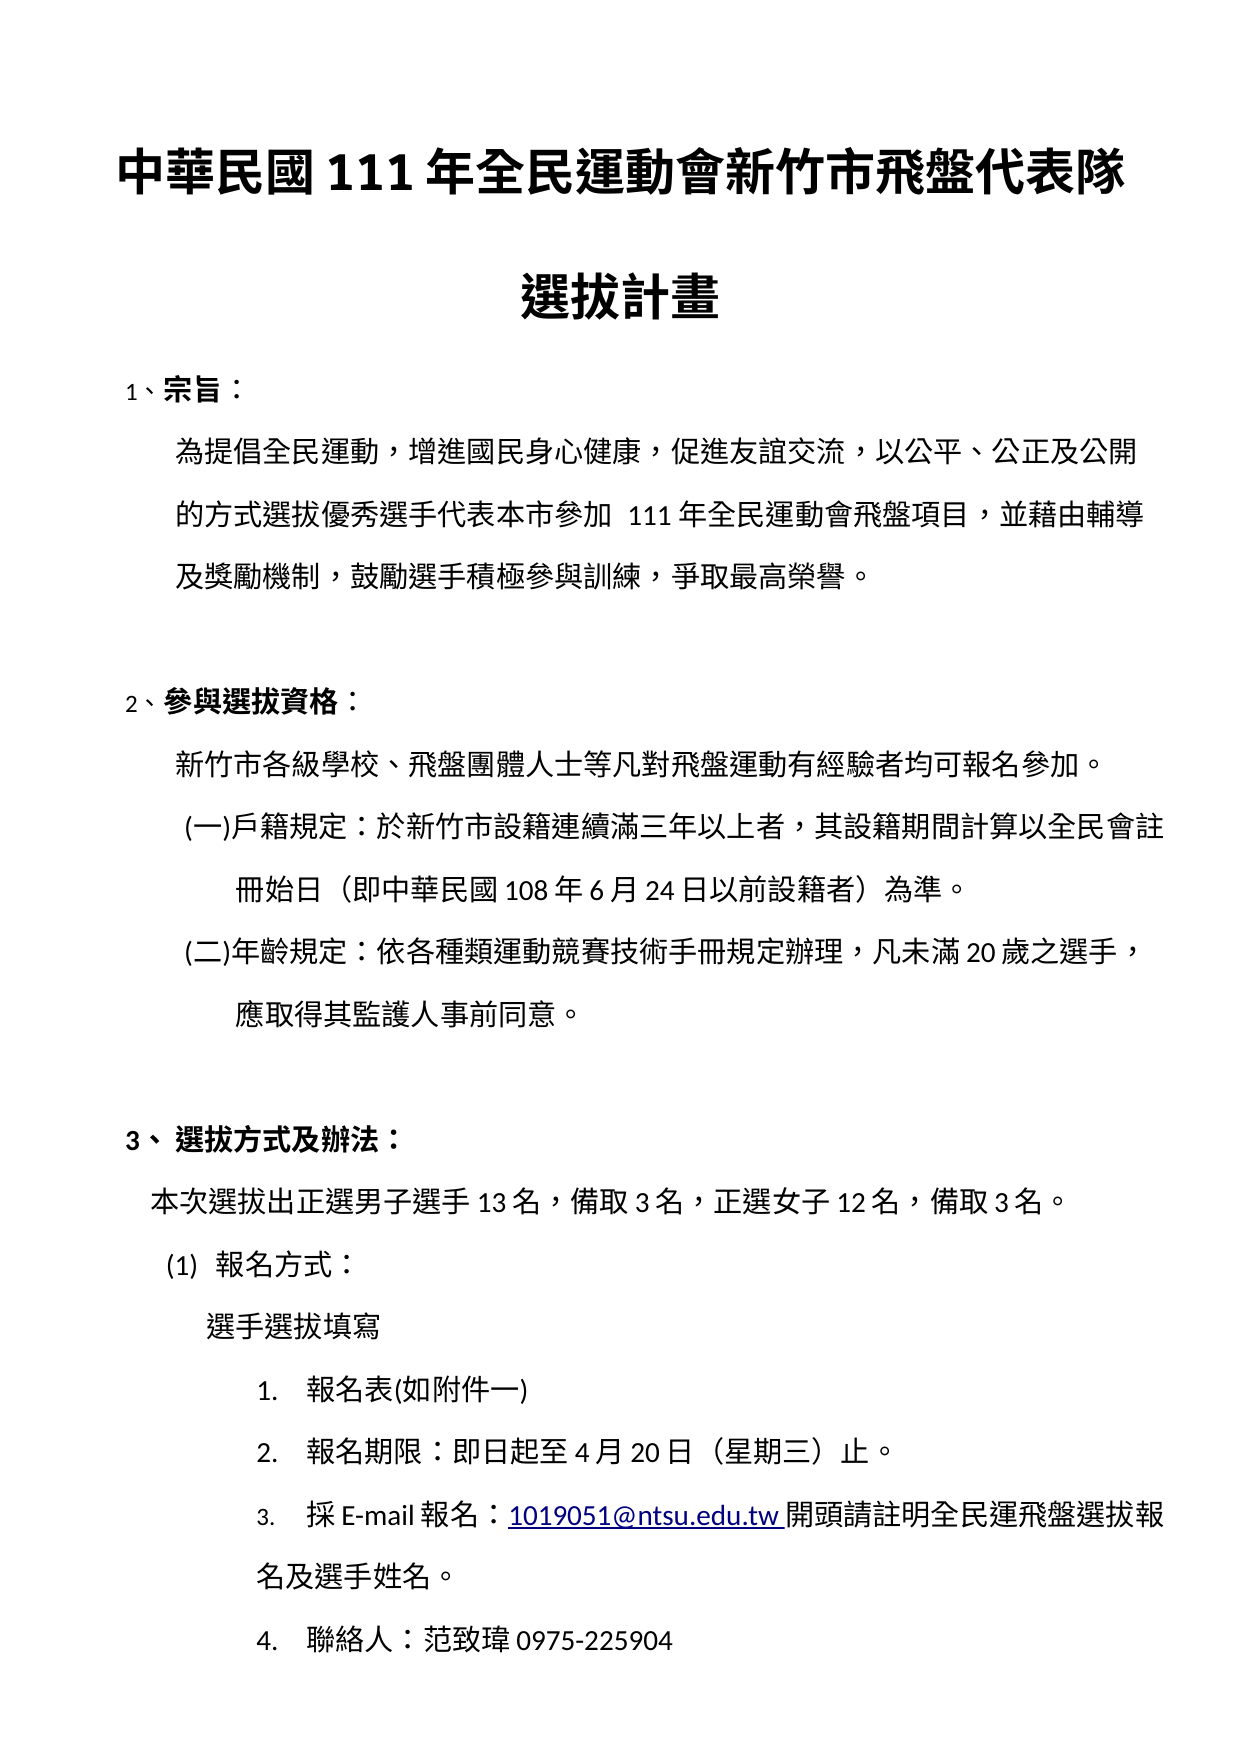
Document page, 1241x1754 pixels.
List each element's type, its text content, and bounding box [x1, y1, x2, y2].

text 選拔計畫 [75, 221, 1165, 346]
list 報名表(如附件一) [256, 1346, 1165, 1408]
text (二)年齡規定：依各種類運動競賽技術手冊規定辦理，凡未滿20歲之選手，應取得其監護人事前同意。 [184, 908, 1165, 1033]
list 宗旨： [125, 346, 1165, 408]
list 參與選拔資格： [125, 658, 1165, 721]
text 新竹市各級學校、飛盤團體人士等凡對飛盤運動有經驗者均可報名參加。 [175, 721, 1165, 783]
list 採E-mail報名：1019051@ntsu.edu.tw開頭請註明全民運飛盤選拔報名及選手姓名。 [256, 1471, 1165, 1596]
list 聯絡人：范致瑋0975-225904 [256, 1596, 1165, 1658]
text 中華民國111年全民運動會新竹市飛盤代表隊 [75, 96, 1165, 221]
text 本次選拔出正選男子選手13名，備取3名，正選女子12名，備取3名。 [150, 1158, 1165, 1221]
text 選手選拔填寫 [206, 1283, 1165, 1346]
list 報名期限：即日起至4月20日（星期三）止。 [256, 1408, 1165, 1471]
text (一)戶籍規定：於新竹市設籍連續滿三年以上者，其設籍期間計算以全民會註冊始日（即中華民國108年6月24日以前設籍者）為準。 [184, 783, 1165, 908]
text 為提倡全民運動，增進國民身心健康，促進友誼交流，以公平、公正及公開的方式選拔優秀選手代表本市參加 111 年全民運動會飛盤項目，並藉由輔導及獎勵機制，鼓勵選手積極參與訓練，爭取最高榮譽。 [175, 408, 1165, 596]
list 報名方式： [166, 1221, 1165, 1283]
list 選拔方式及辦法： [125, 1096, 1165, 1158]
